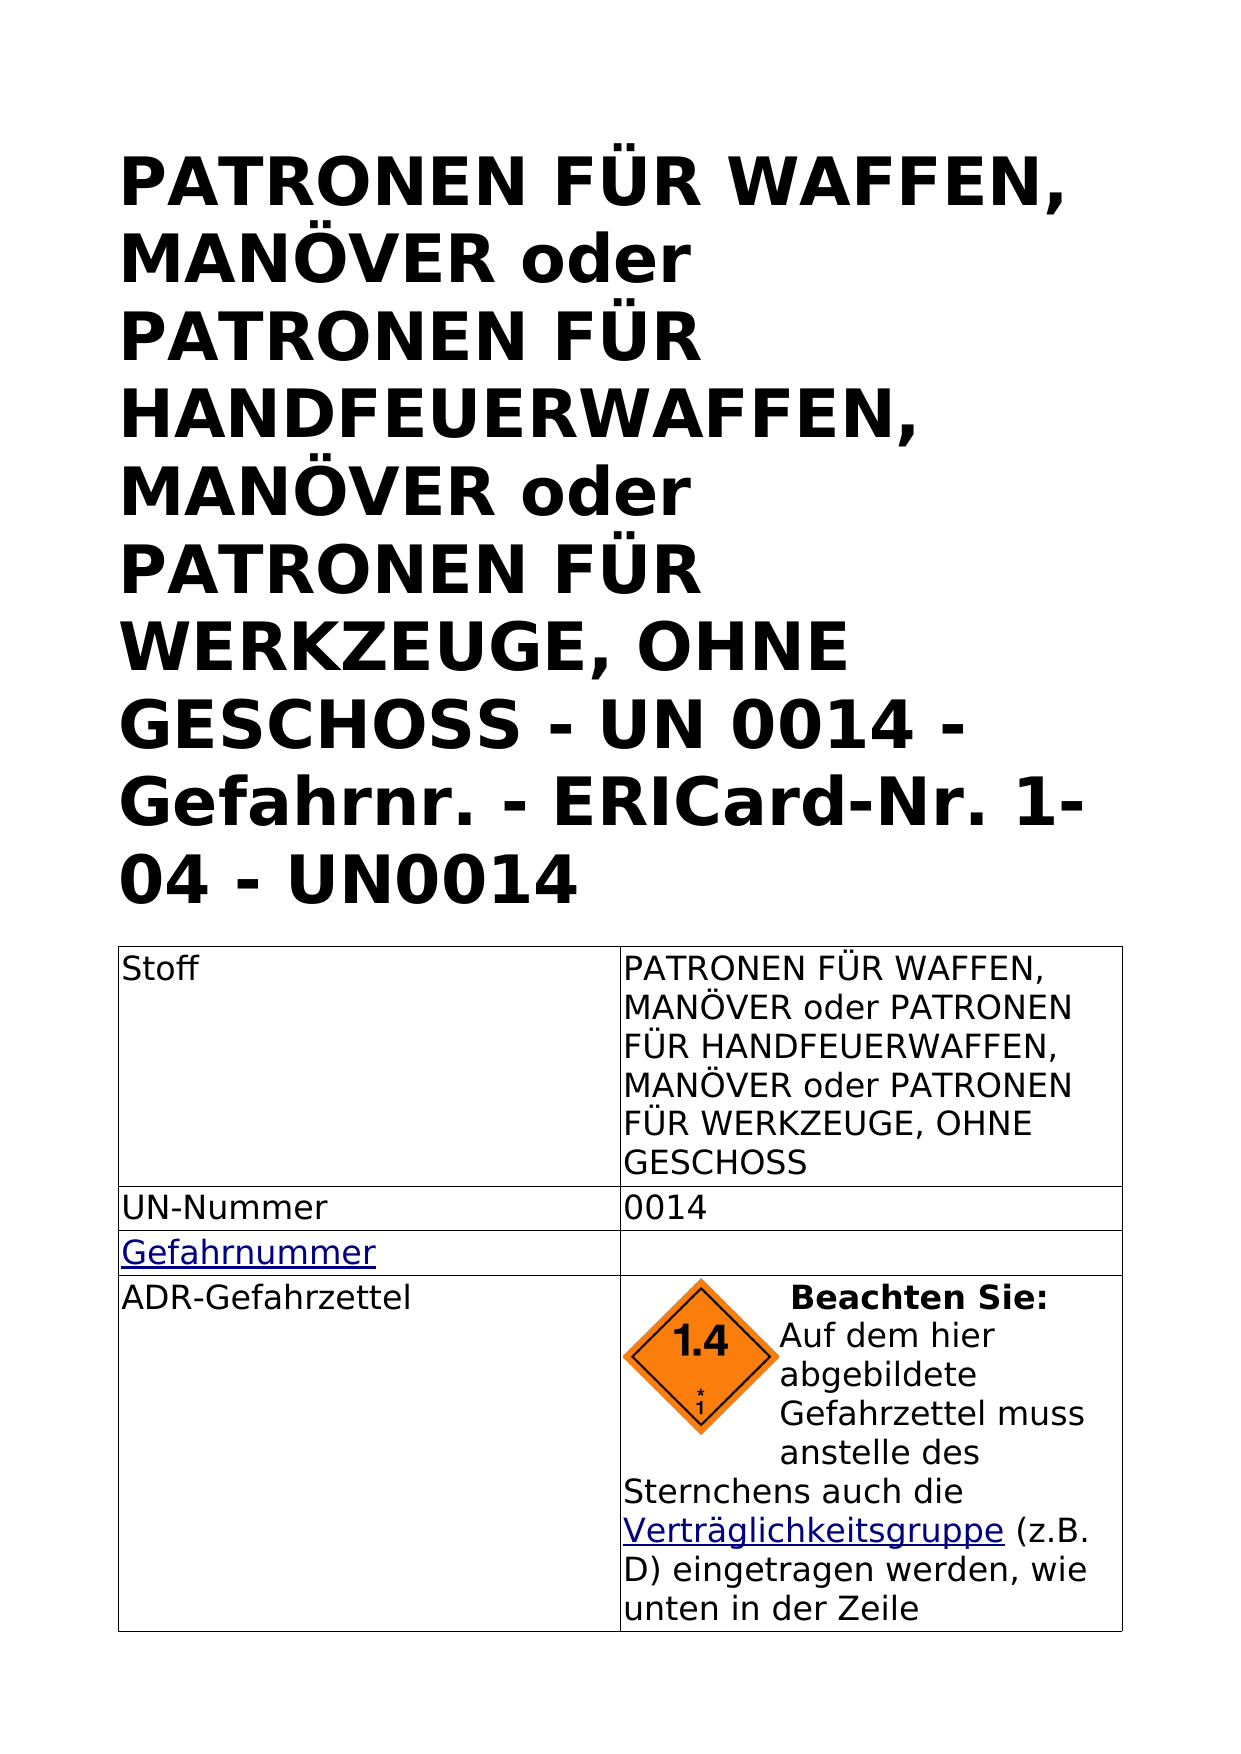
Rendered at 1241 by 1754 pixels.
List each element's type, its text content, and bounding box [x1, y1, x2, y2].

table_cell Beachten Sie: Auf dem hier abgebildete Gefahrzettel muss anstelle des Sternchens auch die Verträglichkeitsgruppe (z.B. D) eingetragen werden, wie unten in der Zeile [621, 1276, 1122, 1631]
picture [622, 1278, 780, 1435]
table_header Stoff [119, 947, 620, 1186]
table_cell Gefahrnummer [119, 1231, 620, 1275]
table_cell ADR-Gefahrzettel [119, 1276, 620, 1631]
table_cell [621, 1231, 1122, 1275]
table_cell 0014 [621, 1187, 1122, 1230]
table_cell UN-Nummer [119, 1187, 620, 1230]
table_header PATRONEN FÜR WAFFEN, MANÖVER oder PATRONEN FÜR HANDFEUERWAFFEN, MANÖVER oder PATRONEN FÜR WERKZEUGE, OHNE GESCHOSS [621, 947, 1122, 1186]
subtitle PATRONEN FÜR WAFFEN, MANÖVER oder PATRONEN FÜR HANDFEUERWAFFEN, MANÖVER oder PATRONEN FÜR WERKZEUGE, OHNE GESCHOSS - UN 0014 - Gefahrnr. - ERICard-Nr. 1-04 - UN0014 [118, 143, 1122, 919]
